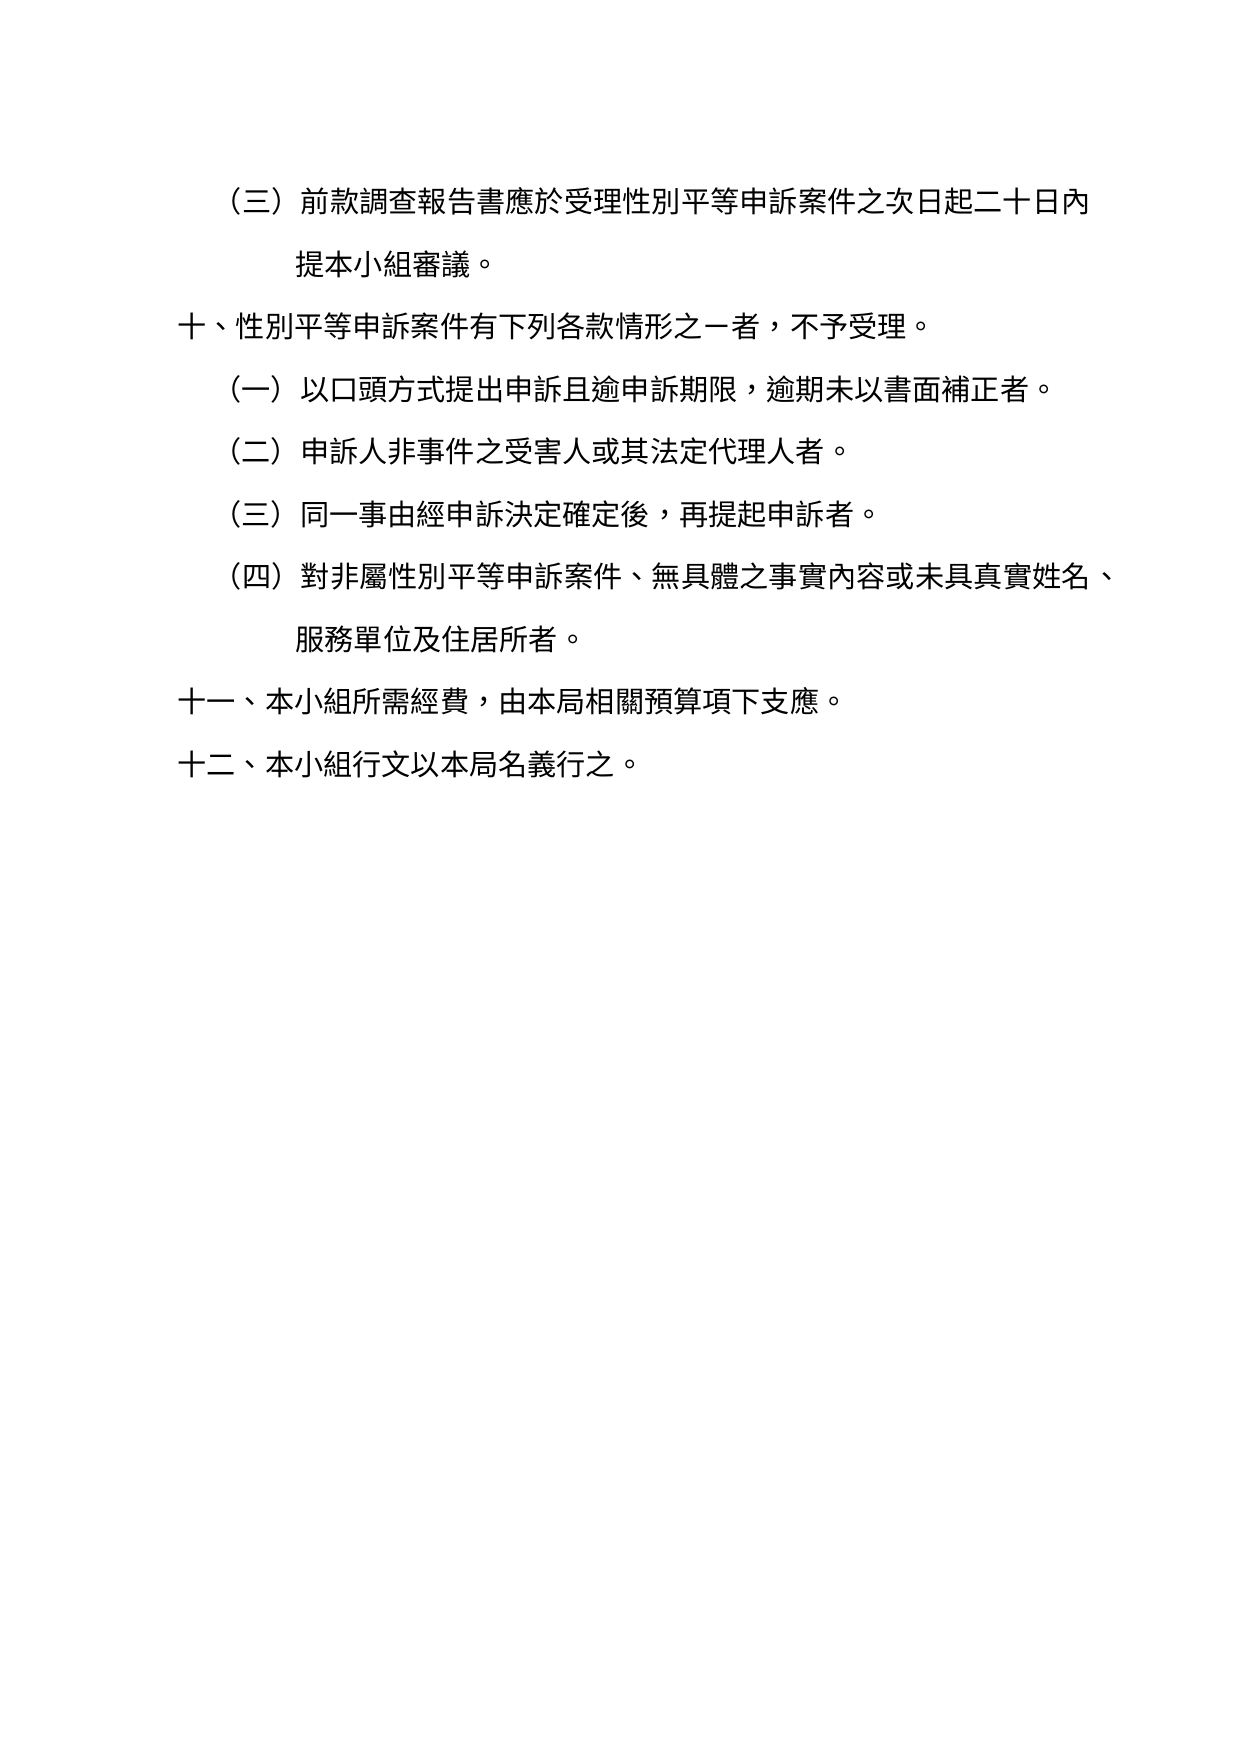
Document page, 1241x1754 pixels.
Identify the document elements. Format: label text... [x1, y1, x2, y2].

text （四）對非屬性別平等申訴案件、無具體之事實內容或未具真實姓名、服務單位及住居所者。 [177, 533, 1092, 658]
text （三）同一事由經申訴決定確定後，再提起申訴者。 [177, 471, 1092, 533]
text （三）前款調查報告書應於受理性別平等申訴案件之次日起二十日內提本小組審議。 [177, 158, 1092, 283]
text （二）申訴人非事件之受害人或其法定代理人者。 [177, 408, 1092, 471]
text 十一、本小組所需經費，由本局相關預算項下支應。 [177, 658, 1092, 721]
text 十、性別平等申訴案件有下列各款情形之ㄧ者，不予受理。 [177, 283, 1092, 346]
text 十二、本小組行文以本局名義行之。 [177, 721, 1092, 783]
text （一）以口頭方式提出申訴且逾申訴期限，逾期未以書面補正者。 [177, 346, 1092, 408]
